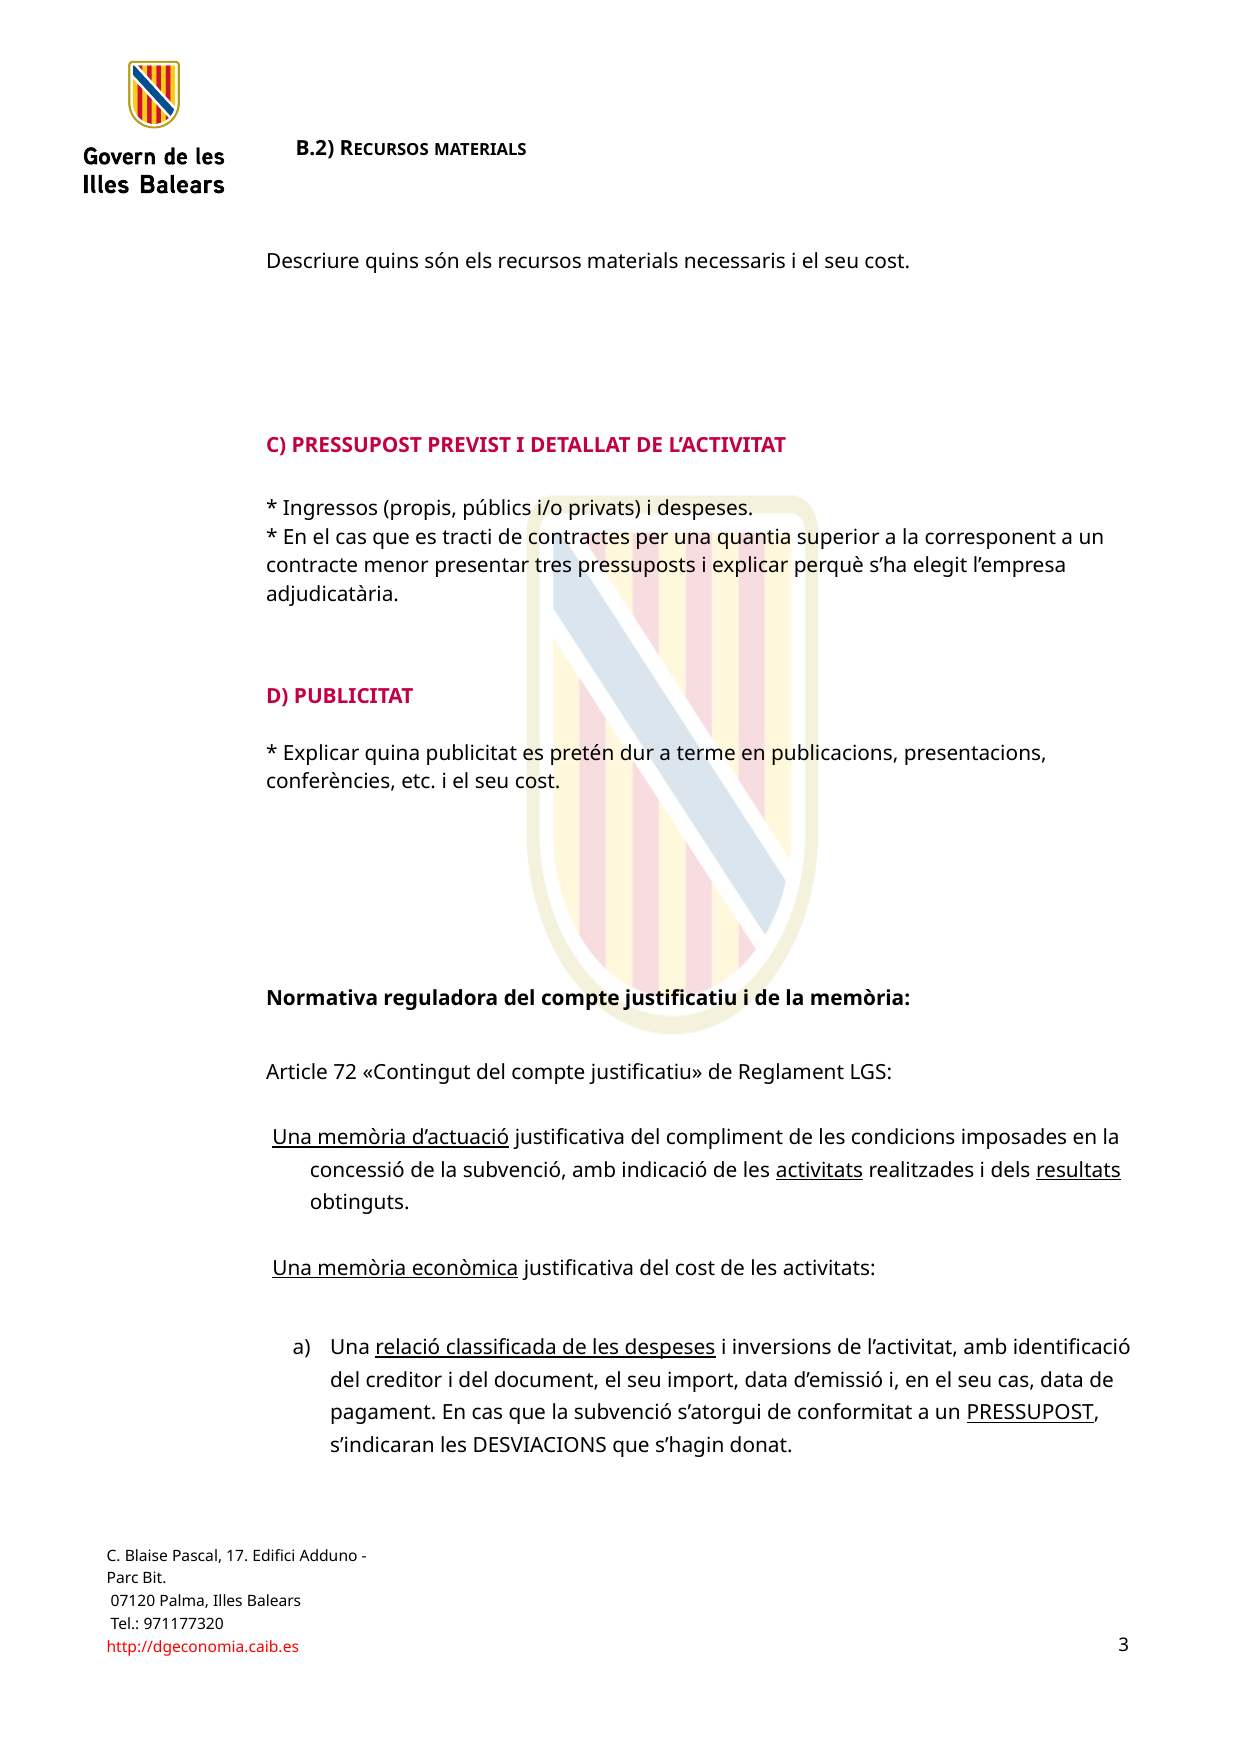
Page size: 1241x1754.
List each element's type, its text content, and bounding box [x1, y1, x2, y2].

text * Explicar quina publicitat es pretén dur a terme en publicacions, presentacions, conferències, etc. i el seu cost. [266, 738, 1152, 795]
text * En el cas que es tracti de contractes per una quantia superior a la corresponent a un contracte menor presentar tres pressuposts i explicar perquè s’ha elegit l’empresa adjudicatària. [266, 522, 1152, 607]
text Una memòria econòmica justificativa del cost de les activitats: [272, 1253, 1152, 1281]
text D) PUBLICITAT [266, 681, 1152, 709]
text Descriure quins són els recursos materials necessaris i el seu cost. [266, 247, 1152, 275]
picture [76, 51, 232, 203]
text Article 72 «Contingut del compte justificatiu» de Reglament LGS: [266, 1057, 1152, 1085]
text C) PRESSUPOST PREVIST I DETALLAT DE L’ACTIVITAT [266, 430, 1152, 458]
text * Ingressos (propis, públics i/o privats) i despeses. [266, 493, 1152, 522]
list B.2) Recursos materials [295, 133, 1152, 161]
text Una memòria d’actuació justificativa del compliment de les condicions imposades en la concessió de la subvenció, amb indicació de les activitats realitzades i dels resultats obtinguts. [272, 1122, 1152, 1216]
text Normativa reguladora del compte justificatiu i de la memòria: [266, 983, 1152, 1012]
list Una relació classificada de les despeses i inversions de l’activitat, amb identificació del creditor i del document, el seu import, data d’emissió i, en el seu cas, data de pagament. En cas que la subvenció s’atorgui de conformitat a un PRESSUPOST, s’indicaran les DESVIACIONS que s’hagin donat. [292, 1332, 1152, 1458]
